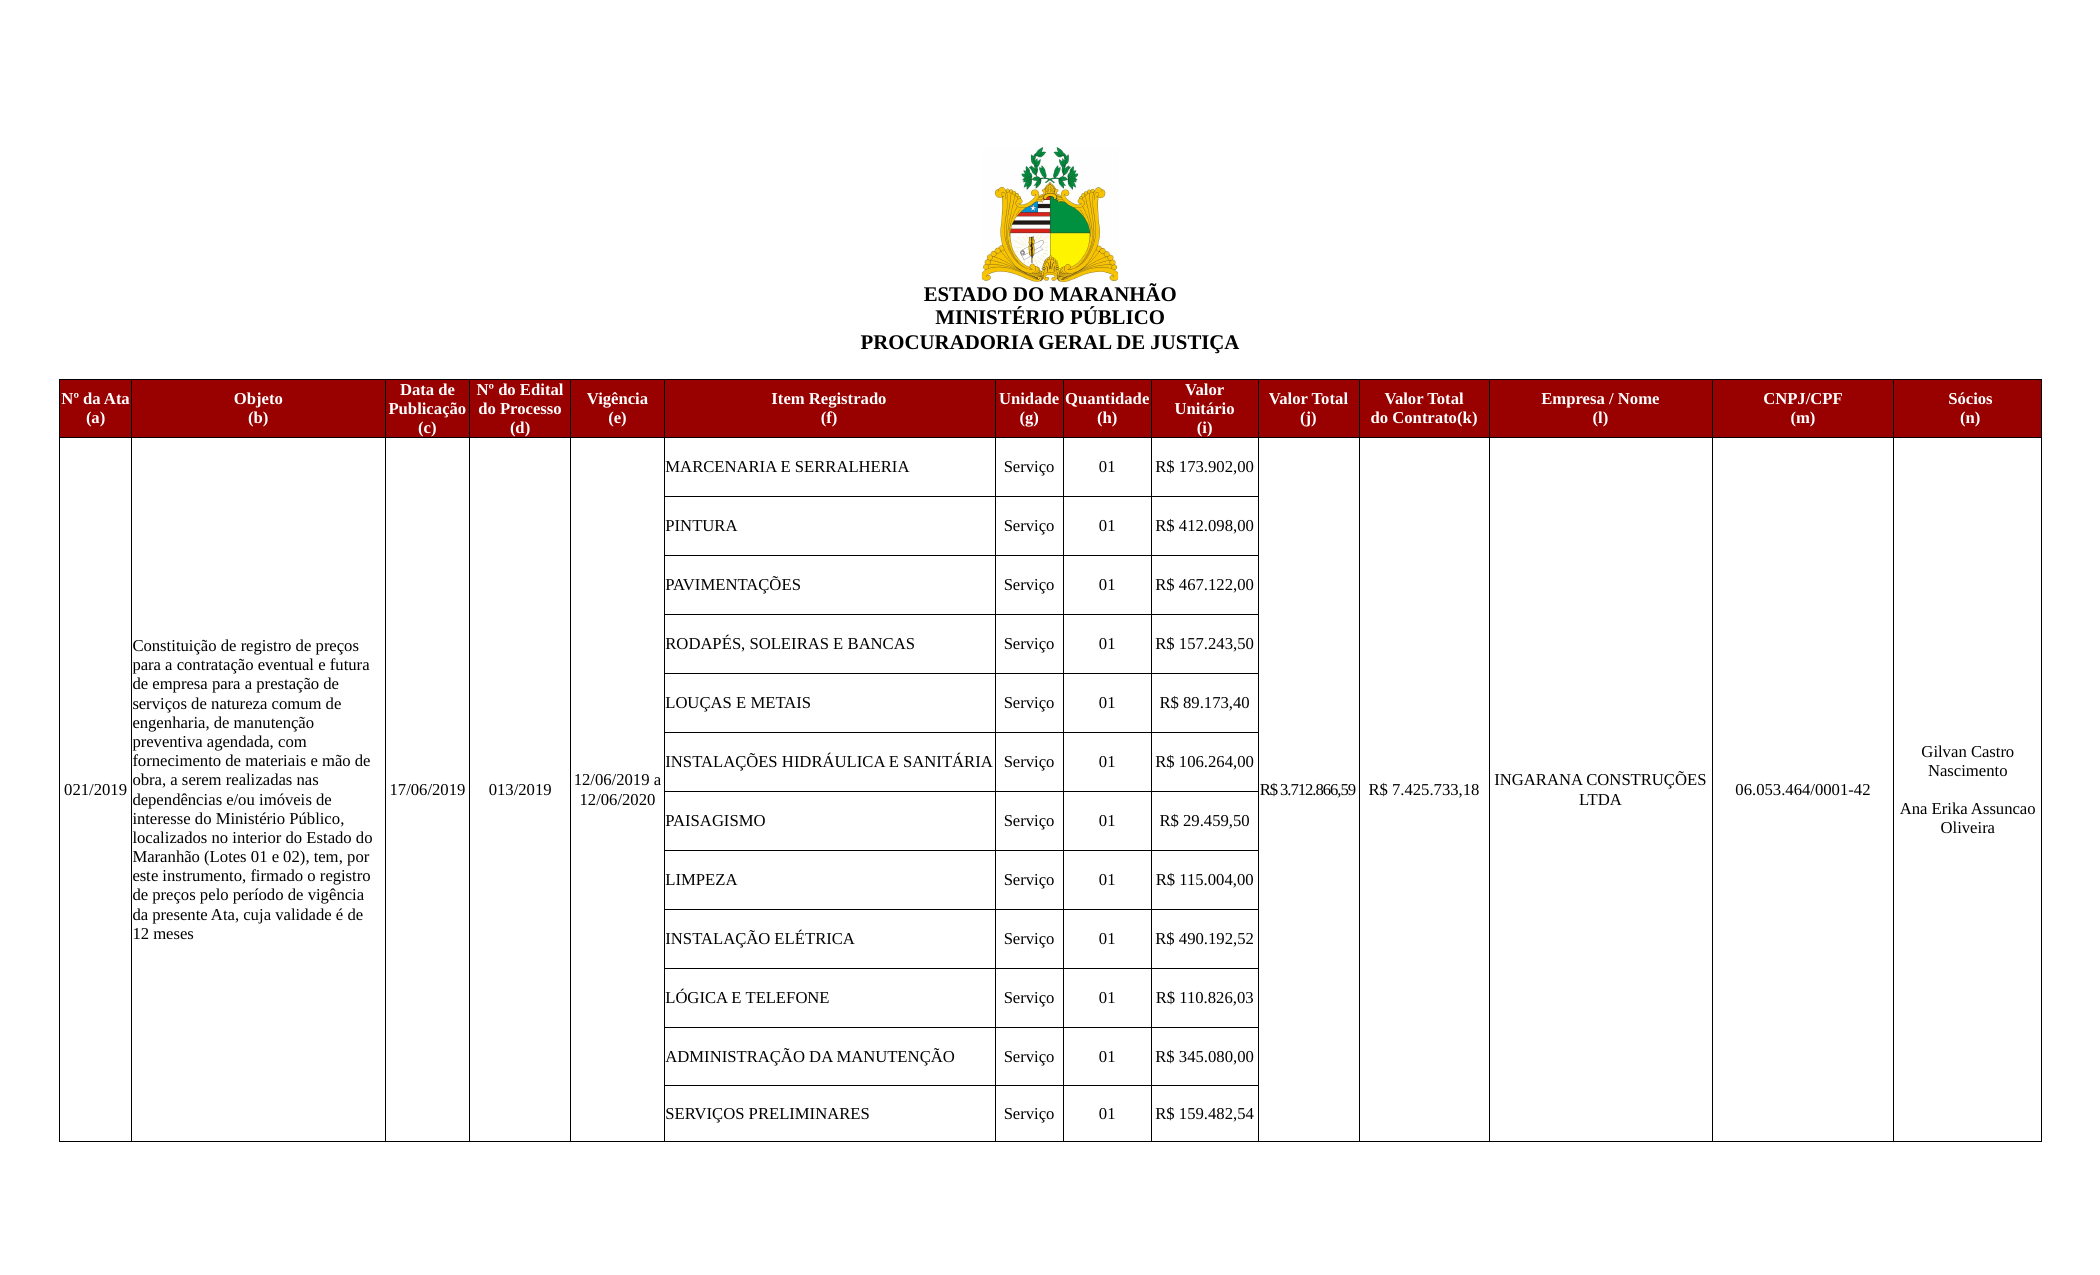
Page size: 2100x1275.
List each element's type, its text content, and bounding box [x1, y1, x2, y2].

table_header Unidade (g) [996, 380, 1063, 437]
table_cell PINTURA [665, 497, 995, 555]
table_cell MARCENARIA E SERRALHERIA [665, 438, 995, 496]
table_cell R$ 467.122,00 [1152, 556, 1258, 614]
table_header Item Registrado (f) [665, 380, 995, 437]
table_header Quantidade (h) [1064, 380, 1151, 437]
table_cell R$ 89.173,40 [1152, 674, 1258, 732]
table_cell 12/06/2019 a 12/06/2020 [571, 438, 664, 1141]
table_header Vigência (e) [571, 380, 664, 437]
table_cell 17/06/2019 [386, 438, 469, 1141]
table_cell Constituição de registro de preços para a contratação eventual e futura de empresa para a prestação de serviços de natureza comum de engenharia, de manutenção preventiva agendada, com fornecimento de materiais e mão de obra, a serem realizadas nas dependências e/ou imóveis de interesse do Ministério Público, localizados no interior do Estado do Maranhão (Lotes 01 e 02), tem, por este instrumento, firmado o registro de preços pelo período de vigência da presente Ata, cuja validade é de 12 meses [132, 438, 385, 1141]
table_header Nº da Ata (a) [60, 380, 131, 437]
table_cell Serviço [996, 792, 1063, 849]
table_cell Serviço [996, 438, 1063, 496]
table_header CNPJ/CPF (m) [1713, 380, 1893, 437]
table_cell R$ 7.425.733,18 [1360, 438, 1489, 1141]
table_cell SERVIÇOS PRELIMINARES [665, 1086, 995, 1141]
table_cell PAISAGISMO [665, 792, 995, 849]
table_cell Serviço [996, 910, 1063, 967]
table_cell R$ 157.243,50 [1152, 615, 1258, 673]
table_cell INSTALAÇÕES HIDRÁULICA E SANITÁRIA [665, 733, 995, 791]
table_cell 01 [1064, 556, 1151, 614]
table_cell R$ 115.004,00 [1152, 851, 1258, 908]
table_cell R$ 3.712.866,59 [1259, 438, 1359, 1141]
table_cell 01 [1064, 438, 1151, 496]
table_cell ADMINISTRAÇÃO DA MANUTENÇÃO [665, 1028, 995, 1085]
table_cell R$ 106.264,00 [1152, 733, 1258, 791]
table_cell R$ 345.080,00 [1152, 1028, 1258, 1085]
table_cell Serviço [996, 1086, 1063, 1141]
table_header Nº do Edital do Processo (d) [470, 380, 570, 437]
table_cell 01 [1064, 1086, 1151, 1141]
table_cell R$ 29.459,50 [1152, 792, 1258, 849]
table_cell LÓGICA E TELEFONE [665, 969, 995, 1026]
table_header Valor Total do Contrato(k) [1360, 380, 1489, 437]
table_cell 01 [1064, 969, 1151, 1026]
table_cell R$ 412.098,00 [1152, 497, 1258, 555]
table_cell 01 [1064, 910, 1151, 967]
table_cell Serviço [996, 851, 1063, 908]
table_header Objeto (b) [132, 380, 385, 437]
table_cell R$ 173.902,00 [1152, 438, 1258, 496]
table_cell LOUÇAS E METAIS [665, 674, 995, 732]
table_header Empresa / Nome (l) [1490, 380, 1712, 437]
table_cell 01 [1064, 792, 1151, 849]
table_header Valor Unitário (i) [1152, 380, 1258, 437]
table_cell Serviço [996, 556, 1063, 614]
table_cell INGARANA CONSTRUÇÕES LTDA [1490, 438, 1712, 1141]
table_cell 021/2019 [60, 438, 131, 1141]
table_cell 01 [1064, 1028, 1151, 1085]
table_cell Gilvan Castro Nascimento Ana Erika Assuncao Oliveira [1894, 438, 2041, 1141]
table_cell 06.053.464/0001-42 [1713, 438, 1893, 1141]
table_cell 013/2019 [470, 438, 570, 1141]
table_cell Serviço [996, 497, 1063, 555]
table_cell Serviço [996, 1028, 1063, 1085]
table_cell 01 [1064, 733, 1151, 791]
table_cell Serviço [996, 733, 1063, 791]
table_cell Serviço [996, 674, 1063, 732]
table_cell 01 [1064, 497, 1151, 555]
table_cell PAVIMENTAÇÕES [665, 556, 995, 614]
table_cell 01 [1064, 851, 1151, 908]
table_cell INSTALAÇÃO ELÉTRICA [665, 910, 995, 967]
table_cell RODAPÉS, SOLEIRAS E BANCAS [665, 615, 995, 673]
table_header Data de Publicação (c) [386, 380, 469, 437]
table_cell Serviço [996, 969, 1063, 1026]
table_cell 01 [1064, 674, 1151, 732]
table_cell R$ 110.826,03 [1152, 969, 1258, 1026]
table_cell Serviço [996, 615, 1063, 673]
table_cell 01 [1064, 615, 1151, 673]
picture [981, 147, 1119, 282]
table_header Valor Total (j) [1259, 380, 1359, 437]
table_cell R$ 159.482,54 [1152, 1086, 1258, 1141]
table_cell LIMPEZA [665, 851, 995, 908]
table_header Sócios (n) [1894, 380, 2041, 437]
table_cell R$ 490.192,52 [1152, 910, 1258, 967]
